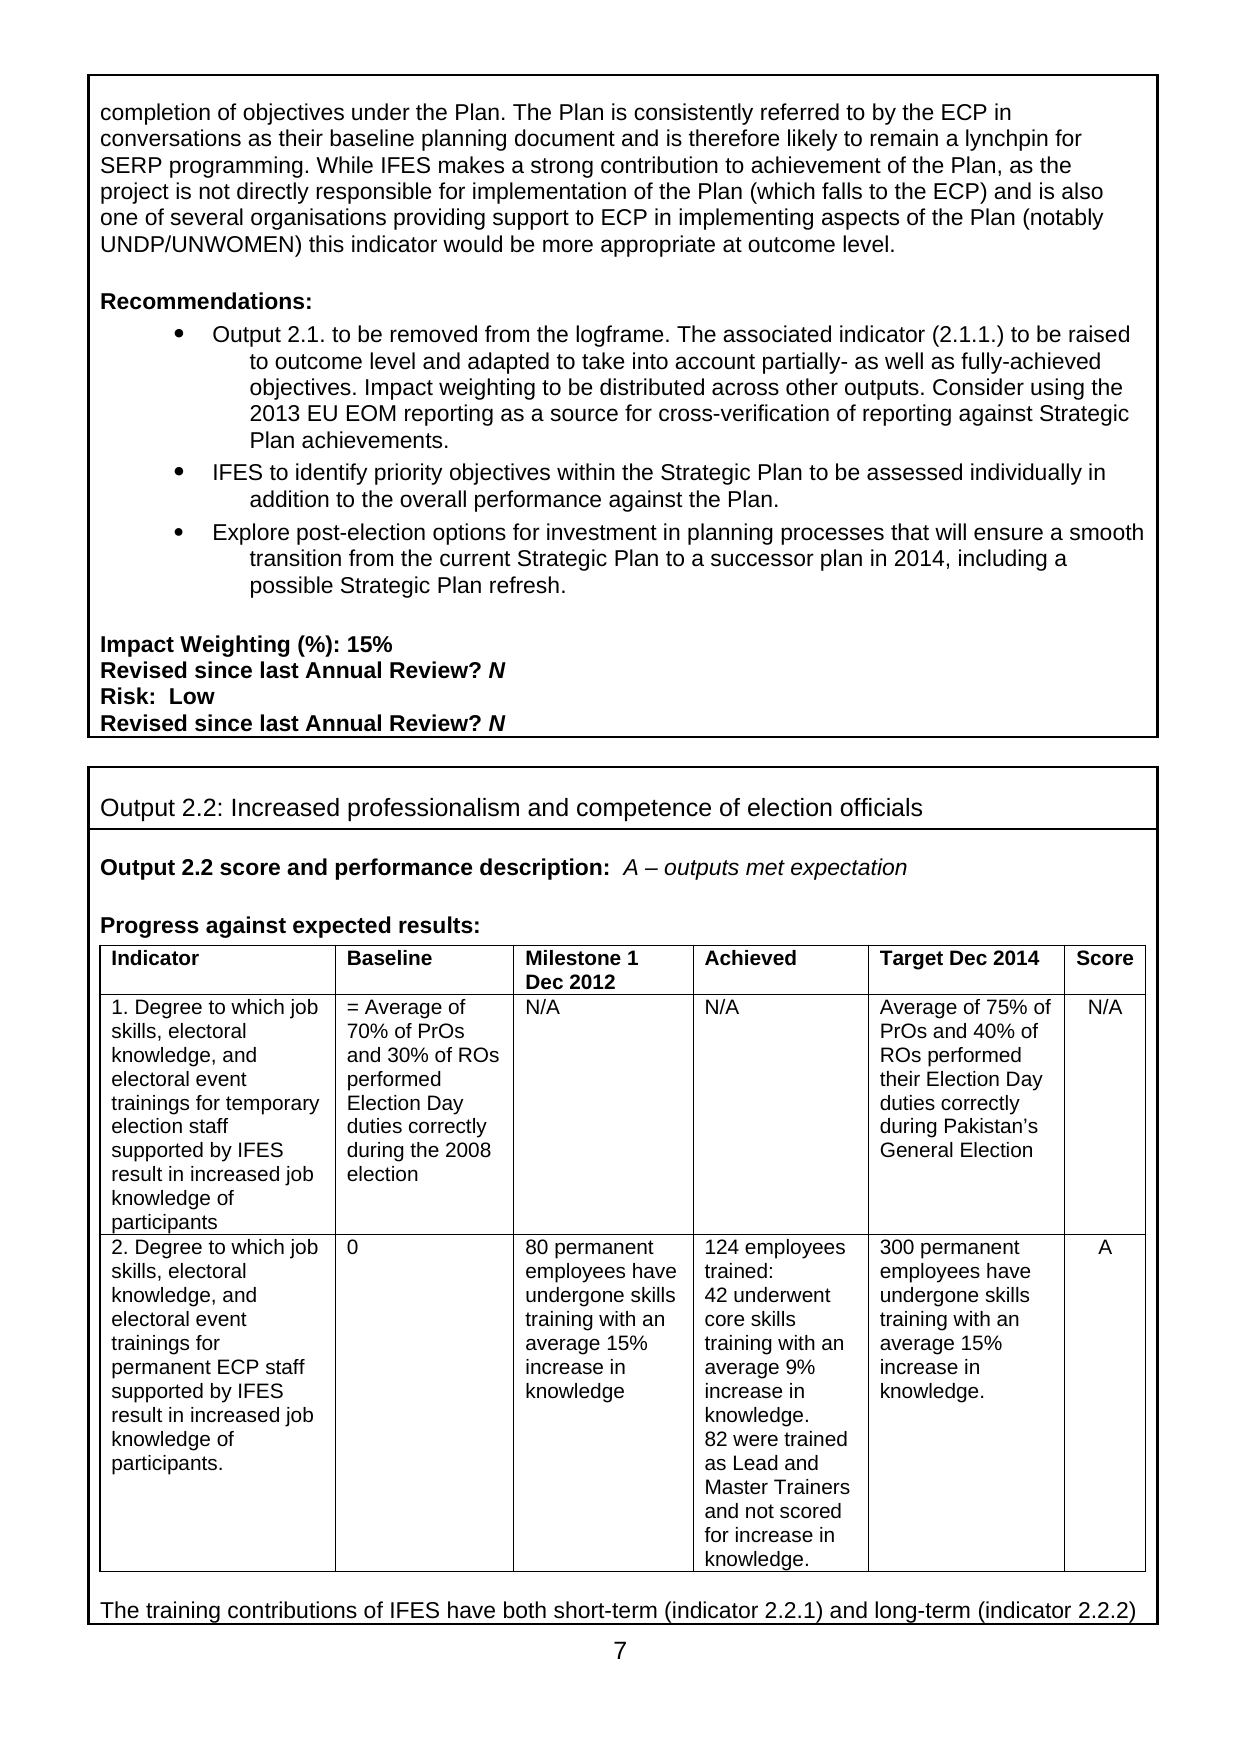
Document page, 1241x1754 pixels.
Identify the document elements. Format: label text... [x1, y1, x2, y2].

table_header Baseline [336, 946, 513, 993]
table_cell 80 permanent employees have undergone skills training with an average 15% increase in knowledge [514, 1235, 693, 1571]
table_header Indicator [101, 946, 335, 993]
table_cell 0 [336, 1235, 513, 1571]
table_cell completion of objectives under the Plan. The Plan is consistently referred to by the ECP in conversations as their baseline planning document and is therefore likely to remain a lynchpin for SERP programming. While IFES makes a strong contribution to achievement of the Plan, as the project is not directly responsible for implementation of the Plan (which falls to the ECP) and is also one of several organisations providing support to ECP in implementing aspects of the Plan (notably UNDP/UNWOMEN) this indicator would be more appropriate at outcome level. Recommendations: Output 2.1. to be removed from the logframe. The associated indicator (2.1.1.) to be raised to outcome level and adapted to take into account partially- as well as fully-achieved objectives. Impact weighting to be distributed across other outputs. Consider using the 2013 EU EOM reporting as a source for cross-verification of reporting against Strategic Plan achievements. IFES to identify priority objectives within the Strategic Plan to be assessed individually in addition to the overall performance against the Plan. Explore post-election options for investment in planning processes that will ensure a smooth transition from the current Strategic Plan to a successor plan in 2014, including a possible Strategic Plan refresh. Impact Weighting (%): 15% Revised since last Annual Review? N Risk: Low Revised since last Annual Review? N [90, 76, 1156, 736]
table_cell Average of 75% of PrOs and 40% of ROs performed their Election Day duties correctly during Pakistan’s General Election [869, 995, 1064, 1234]
table_header Target Dec 2014 [869, 946, 1064, 993]
table_cell N/A [1065, 995, 1145, 1234]
table_header Output 2.2: Increased professionalism and competence of election officials [90, 768, 1156, 828]
table_header Milestone 1 Dec 2012 [514, 946, 693, 993]
table_cell = Average of 70% of PrOs and 30% of ROs performed Election Day duties correctly during the 2008 election [336, 995, 513, 1234]
table_header Score [1065, 946, 1145, 993]
table_cell 2. Degree to which job skills, electoral knowledge, and electoral event trainings for permanent ECP staff supported by IFES result in increased job knowledge of participants. [101, 1235, 335, 1571]
table_cell 300 permanent employees have undergone skills training with an average 15% increase in knowledge. [869, 1235, 1064, 1571]
table_cell 124 employees trained: 42 underwent core skills training with an average 9% increase in knowledge. 82 were trained as Lead and Master Trainers and not scored for increase in knowledge. [694, 1235, 868, 1571]
table_cell N/A [514, 995, 693, 1234]
table_cell 1. Degree to which job skills, electoral knowledge, and electoral event trainings for temporary election staff supported by IFES result in increased job knowledge of participants [101, 995, 335, 1234]
table_cell Output 2.2 score and performance description: A – outputs met expectation [90, 830, 1156, 887]
table_cell N/A [694, 995, 868, 1234]
table_cell A [1065, 1235, 1145, 1571]
table_header Achieved [694, 946, 868, 993]
table_cell Progress against expected results: The training contributions of IFES have both short-term (indicator 2.2.1) and long-term (indicator 2.2.2) [90, 887, 1156, 1623]
